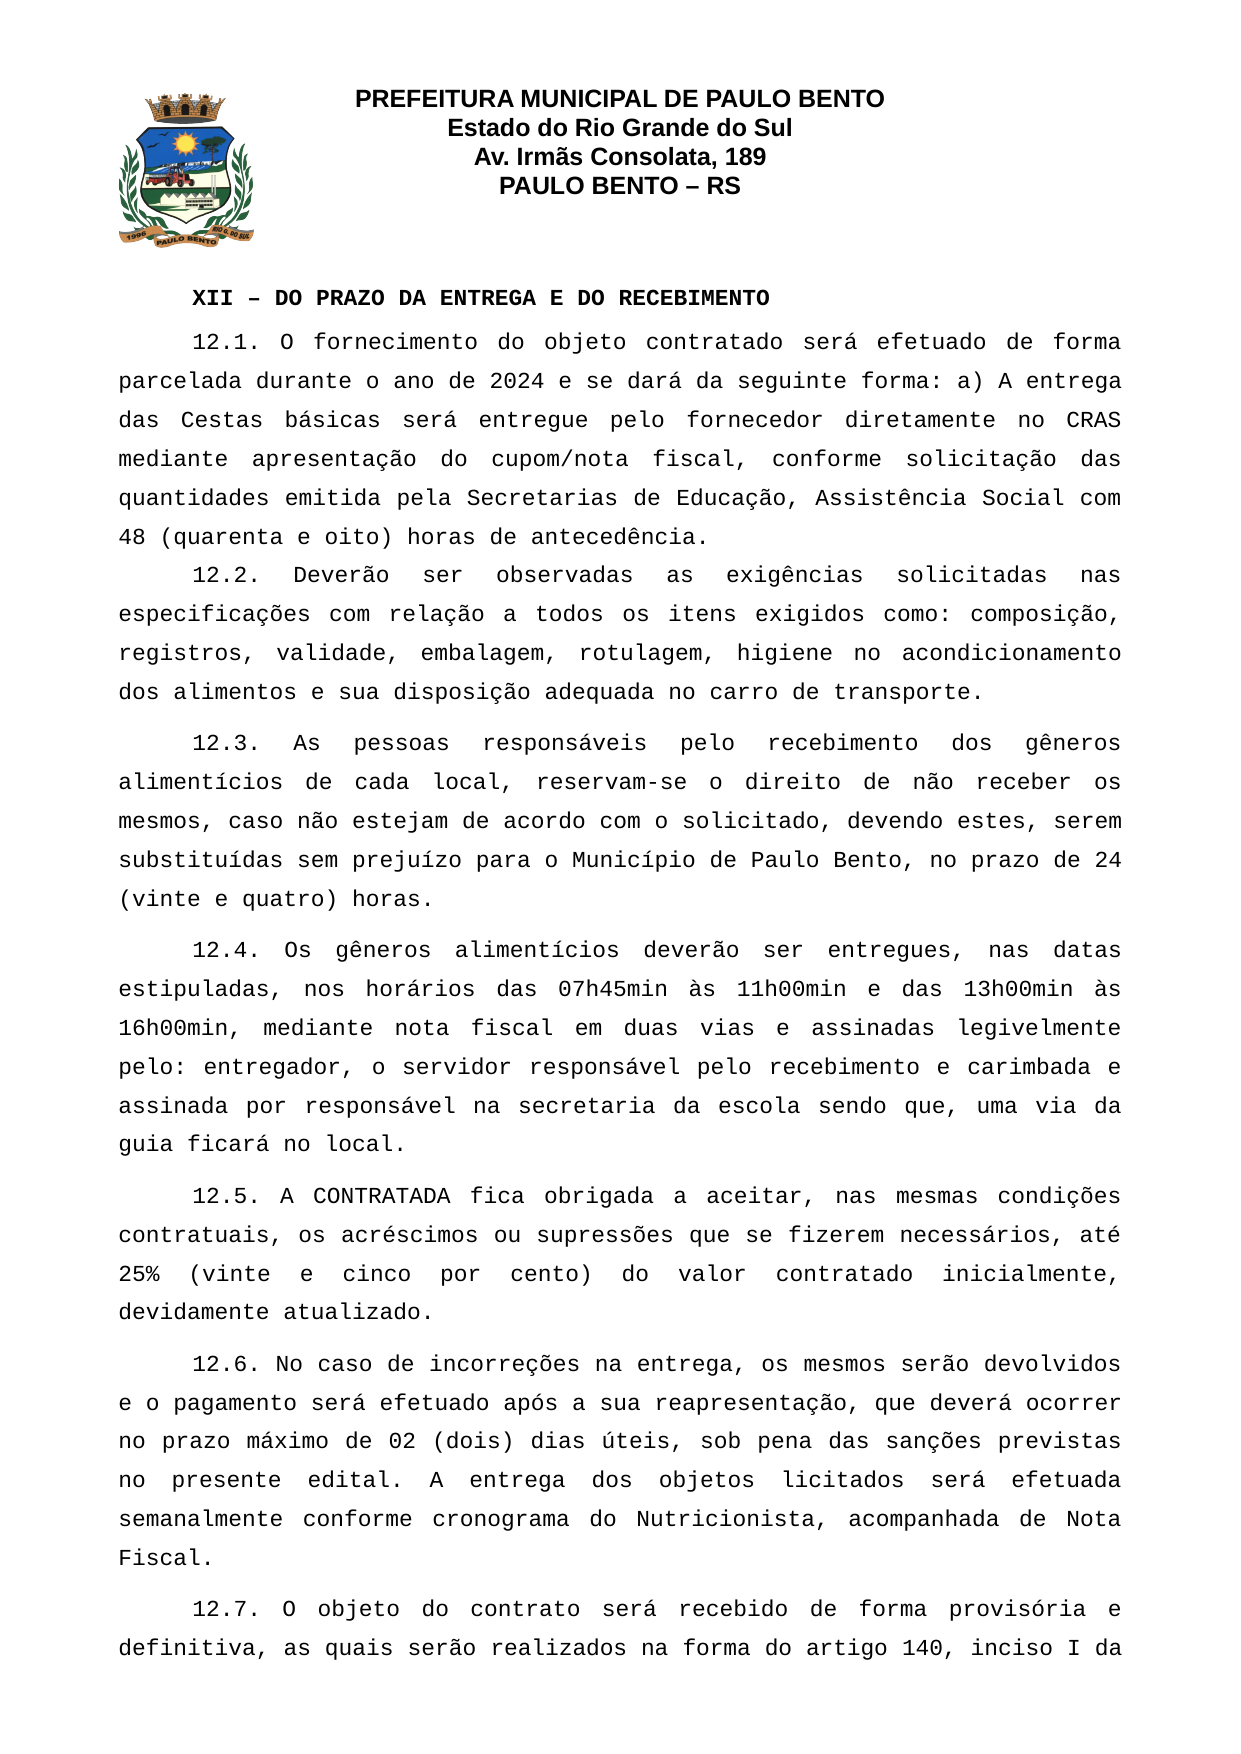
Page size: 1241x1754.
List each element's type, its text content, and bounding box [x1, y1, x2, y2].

text 12.7. O objeto do contrato será recebido de forma provisória e definitiva, as quais serão realizados na forma do artigo 140, inciso I da [118, 1598, 1122, 1662]
text 12.1. O fornecimento do objeto contratado será efetuado de forma parcelada durante o ano de 2024 e se dará da seguinte forma: a) A entrega das Cestas básicas será entregue pelo fornecedor diretamente no CRAS mediante apresentação do cupom/nota fiscal, conforme solicitação das quantidades emitida pela Secretarias de Educação, Assistência Social com 48 (quarenta e oito) horas de antecedência. [118, 331, 1122, 551]
text XII – DO PRAZO DA ENTREGA E DO RECEBIMENTO [118, 286, 1122, 312]
text 12.4. Os gêneros alimentícios deverão ser entregues, nas datas estipuladas, nos horários das 07h45min às 11h00min e das 13h00min às 16h00min, mediante nota fiscal em duas vias e assinadas legivelmente pelo: entregador, o servidor responsável pelo recebimento e carimbada e assinada por responsável na secretaria da escola sendo que, uma via da guia ficará no local. [118, 938, 1122, 1159]
text 12.3. As pessoas responsáveis pelo recebimento dos gêneros alimentícios de cada local, reservam-se o direito de não receber os mesmos, caso não estejam de acordo com o solicitado, devendo estes, serem substituídas sem prejuízo para o Município de Paulo Bento, no prazo de 24 (vinte e quatro) horas. [118, 732, 1122, 913]
text 12.5. A CONTRATADA fica obrigada a aceitar, nas mesmas condições contratuais, os acréscimos ou supressões que se fizerem necessários, até 25% (vinte e cinco por cento) do valor contratado inicialmente, devidamente atualizado. [118, 1184, 1122, 1327]
text 12.2. Deverão ser observadas as exigências solicitadas nas especificações com relação a todos os itens exigidos como: composição, registros, validade, embalagem, rotulagem, higiene no acondicionamento dos alimentos e sua disposição adequada no carro de transporte. [118, 564, 1122, 706]
text 12.6. No caso de incorreções na entrega, os mesmos serão devolvidos e o pagamento será efetuado após a sua reapresentação, que deverá ocorrer no prazo máximo de 02 (dois) dias úteis, sob pena das sanções previstas no presente edital. A entrega dos objetos licitados será efetuada semanalmente conforme cronograma do Nutricionista, acompanhada de Nota Fiscal. [118, 1352, 1122, 1572]
